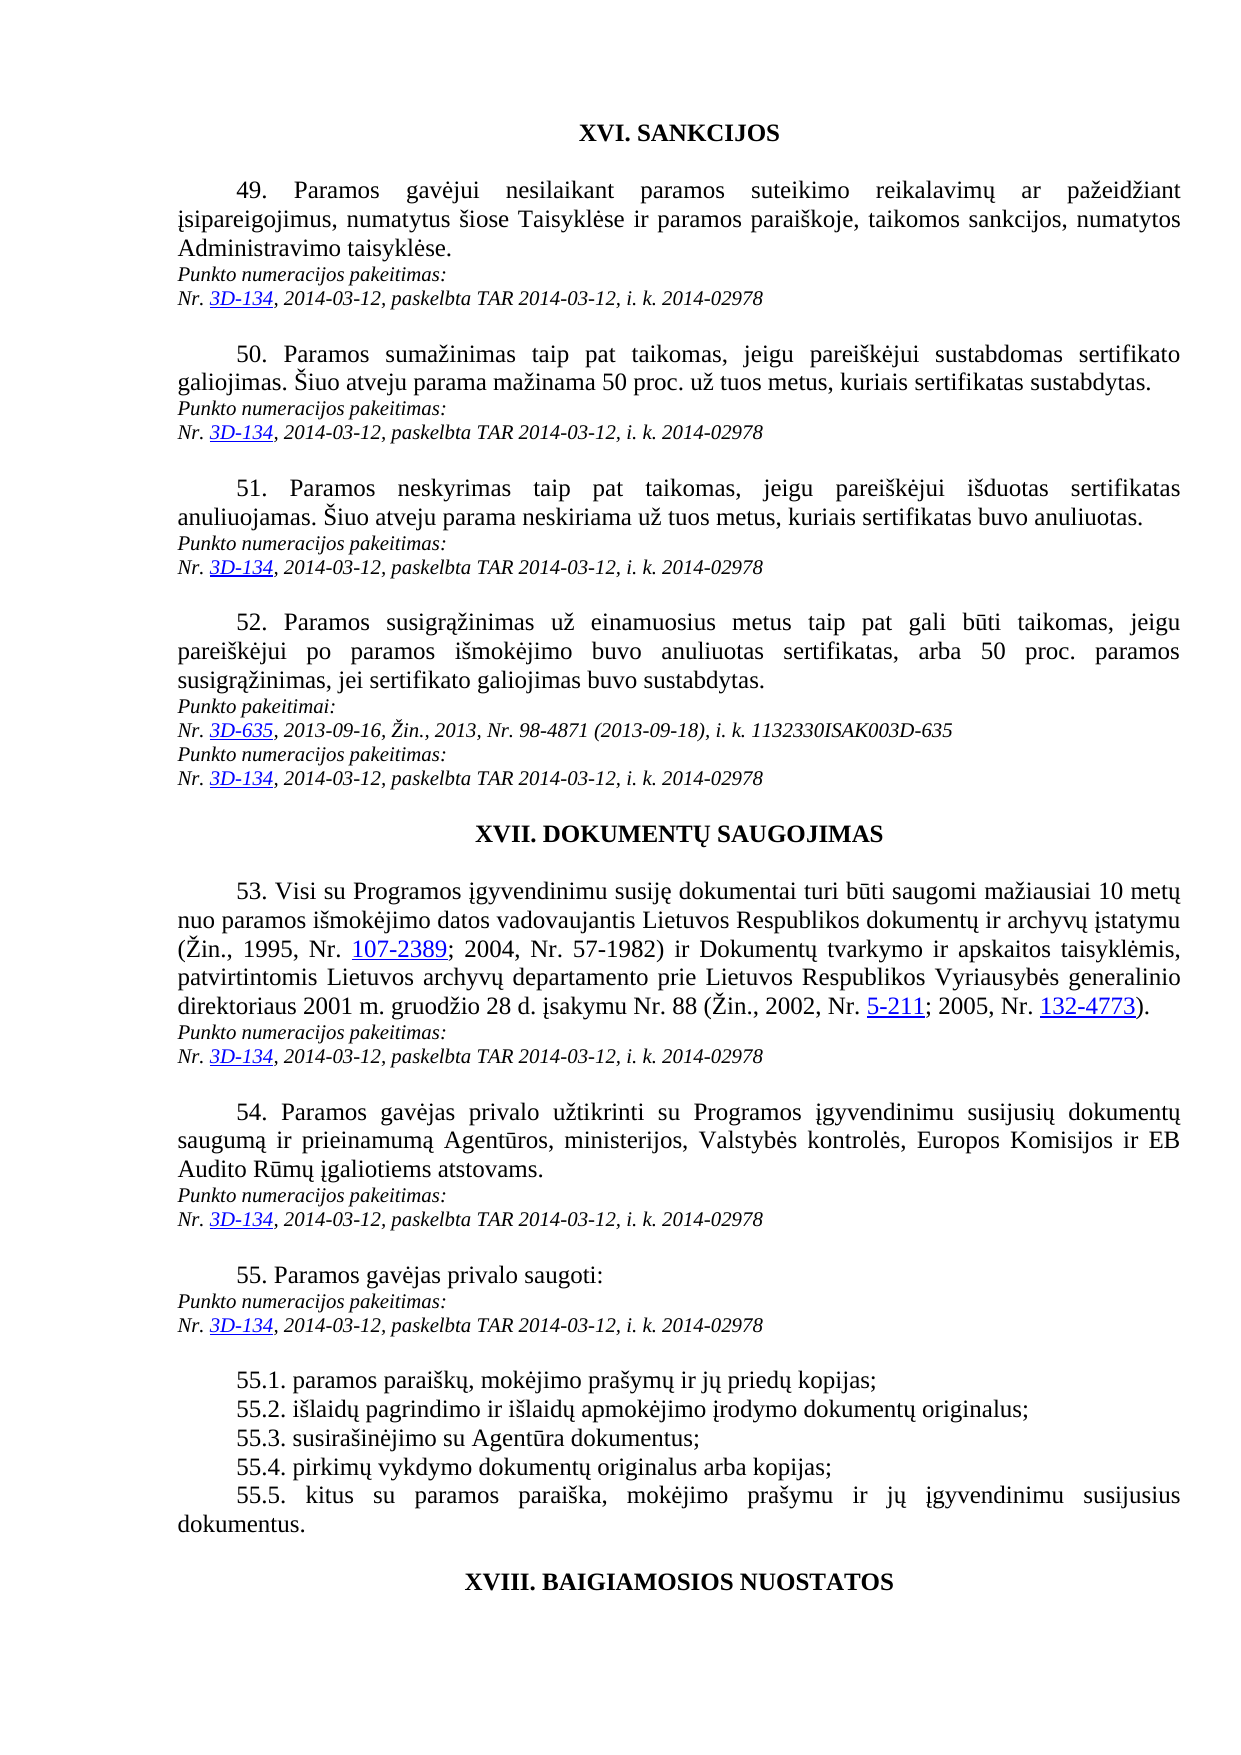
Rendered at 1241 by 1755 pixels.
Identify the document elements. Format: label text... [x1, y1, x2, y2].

text Nr. 3D-134, 2014-03-12, paskelbta TAR 2014-03-12, i. k. 2014-02978 [177, 420, 1181, 444]
text Punkto numeracijos pakeitimas: [177, 531, 1181, 555]
text XVII. DOKUMENTŲ SAUGOJIMAS [177, 819, 1181, 847]
text 51. Paramos neskyrimas taip pat taikomas, jeigu pareiškėjui išduotas sertifikatas anuliuojamas. Šiuo atveju parama neskiriama už tuos metus, kuriais sertifikatas buvo anuliuotas. [177, 473, 1181, 531]
text Punkto numeracijos pakeitimas: [177, 1020, 1181, 1044]
text Nr. 3D-134, 2014-03-12, paskelbta TAR 2014-03-12, i. k. 2014-02978 [177, 766, 1181, 790]
text 55.2. išlaidų pagrindimo ir išlaidų apmokėjimo įrodymo dokumentų originalus; [177, 1394, 1181, 1423]
text 55.4. pirkimų vykdymo dokumentų originalus arba kopijas; [177, 1452, 1181, 1481]
text Punkto numeracijos pakeitimas: [177, 1289, 1181, 1313]
text Punkto numeracijos pakeitimas: [177, 262, 1181, 286]
text Punkto numeracijos pakeitimas: [177, 742, 1181, 766]
text 52. Paramos susigrąžinimas už einamuosius metus taip pat gali būti taikomas, jeigu pareiškėjui po paramos išmokėjimo buvo anuliuotas sertifikatas, arba 50 proc. paramos susigrąžinimas, jei sertifikato galiojimas buvo sustabdytas. [177, 607, 1181, 694]
text Nr. 3D-134, 2014-03-12, paskelbta TAR 2014-03-12, i. k. 2014-02978 [177, 1313, 1181, 1337]
text Punkto numeracijos pakeitimas: [177, 396, 1181, 420]
text 50. Paramos sumažinimas taip pat taikomas, jeigu pareiškėjui sustabdomas sertifikato galiojimas. Šiuo atveju parama mažinama 50 proc. už tuos metus, kuriais sertifikatas sustabdytas. [177, 339, 1181, 396]
text 55.3. susirašinėjimo su Agentūra dokumentus; [177, 1423, 1181, 1452]
text Nr. 3D-134, 2014-03-12, paskelbta TAR 2014-03-12, i. k. 2014-02978 [177, 286, 1181, 310]
text Nr. 3D-134, 2014-03-12, paskelbta TAR 2014-03-12, i. k. 2014-02978 [177, 555, 1181, 579]
text Nr. 3D-134, 2014-03-12, paskelbta TAR 2014-03-12, i. k. 2014-02978 [177, 1044, 1181, 1068]
text Punkto pakeitimai: [177, 694, 1181, 718]
text XVIII. BAIGIAMOSIOS NUOSTATOS [177, 1567, 1181, 1596]
text 55.5. kitus su paramos paraiška, mokėjimo prašymu ir jų įgyvendinimu susijusius dokumentus. [177, 1481, 1181, 1538]
text Nr. 3D-134, 2014-03-12, paskelbta TAR 2014-03-12, i. k. 2014-02978 [177, 1207, 1181, 1231]
text 55. Paramos gavėjas privalo saugoti: [177, 1260, 1181, 1289]
text 54. Paramos gavėjas privalo užtikrinti su Programos įgyvendinimu susijusių dokumentų saugumą ir prieinamumą Agentūros, ministerijos, Valstybės kontrolės, Europos Komisijos ir EB Audito Rūmų įgaliotiems atstovams. [177, 1097, 1181, 1183]
text 49. Paramos gavėjui nesilaikant paramos suteikimo reikalavimų ar pažeidžiant įsipareigojimus, numatytus šiose Taisyklėse ir paramos paraiškoje, taikomos sankcijos, numatytos Administravimo taisyklėse. [177, 176, 1181, 262]
text Punkto numeracijos pakeitimas: [177, 1183, 1181, 1207]
text 53. Visi su Programos įgyvendinimu susiję dokumentai turi būti saugomi mažiausiai 10 metų nuo paramos išmokėjimo datos vadovaujantis Lietuvos Respublikos dokumentų ir archyvų įstatymu (Žin., 1995, Nr. 107-2389; 2004, Nr. 57-1982) ir Dokumentų tvarkymo ir apskaitos taisyklėmis, patvirtintomis Lietuvos archyvų departamento prie Lietuvos Respublikos Vyriausybės generalinio direktoriaus 2001 m. gruodžio 28 d. įsakymu Nr. 88 (Žin., 2002, Nr. 5-211; 2005, Nr. 132-4773). [177, 876, 1181, 1020]
text Nr. 3D-635, 2013-09-16, Žin., 2013, Nr. 98-4871 (2013-09-18), i. k. 1132330ISAK003D-635 [177, 718, 1181, 742]
text XVI. SANKCIJOS [177, 118, 1181, 147]
text 55.1. paramos paraiškų, mokėjimo prašymų ir jų priedų kopijas; [177, 1366, 1181, 1394]
